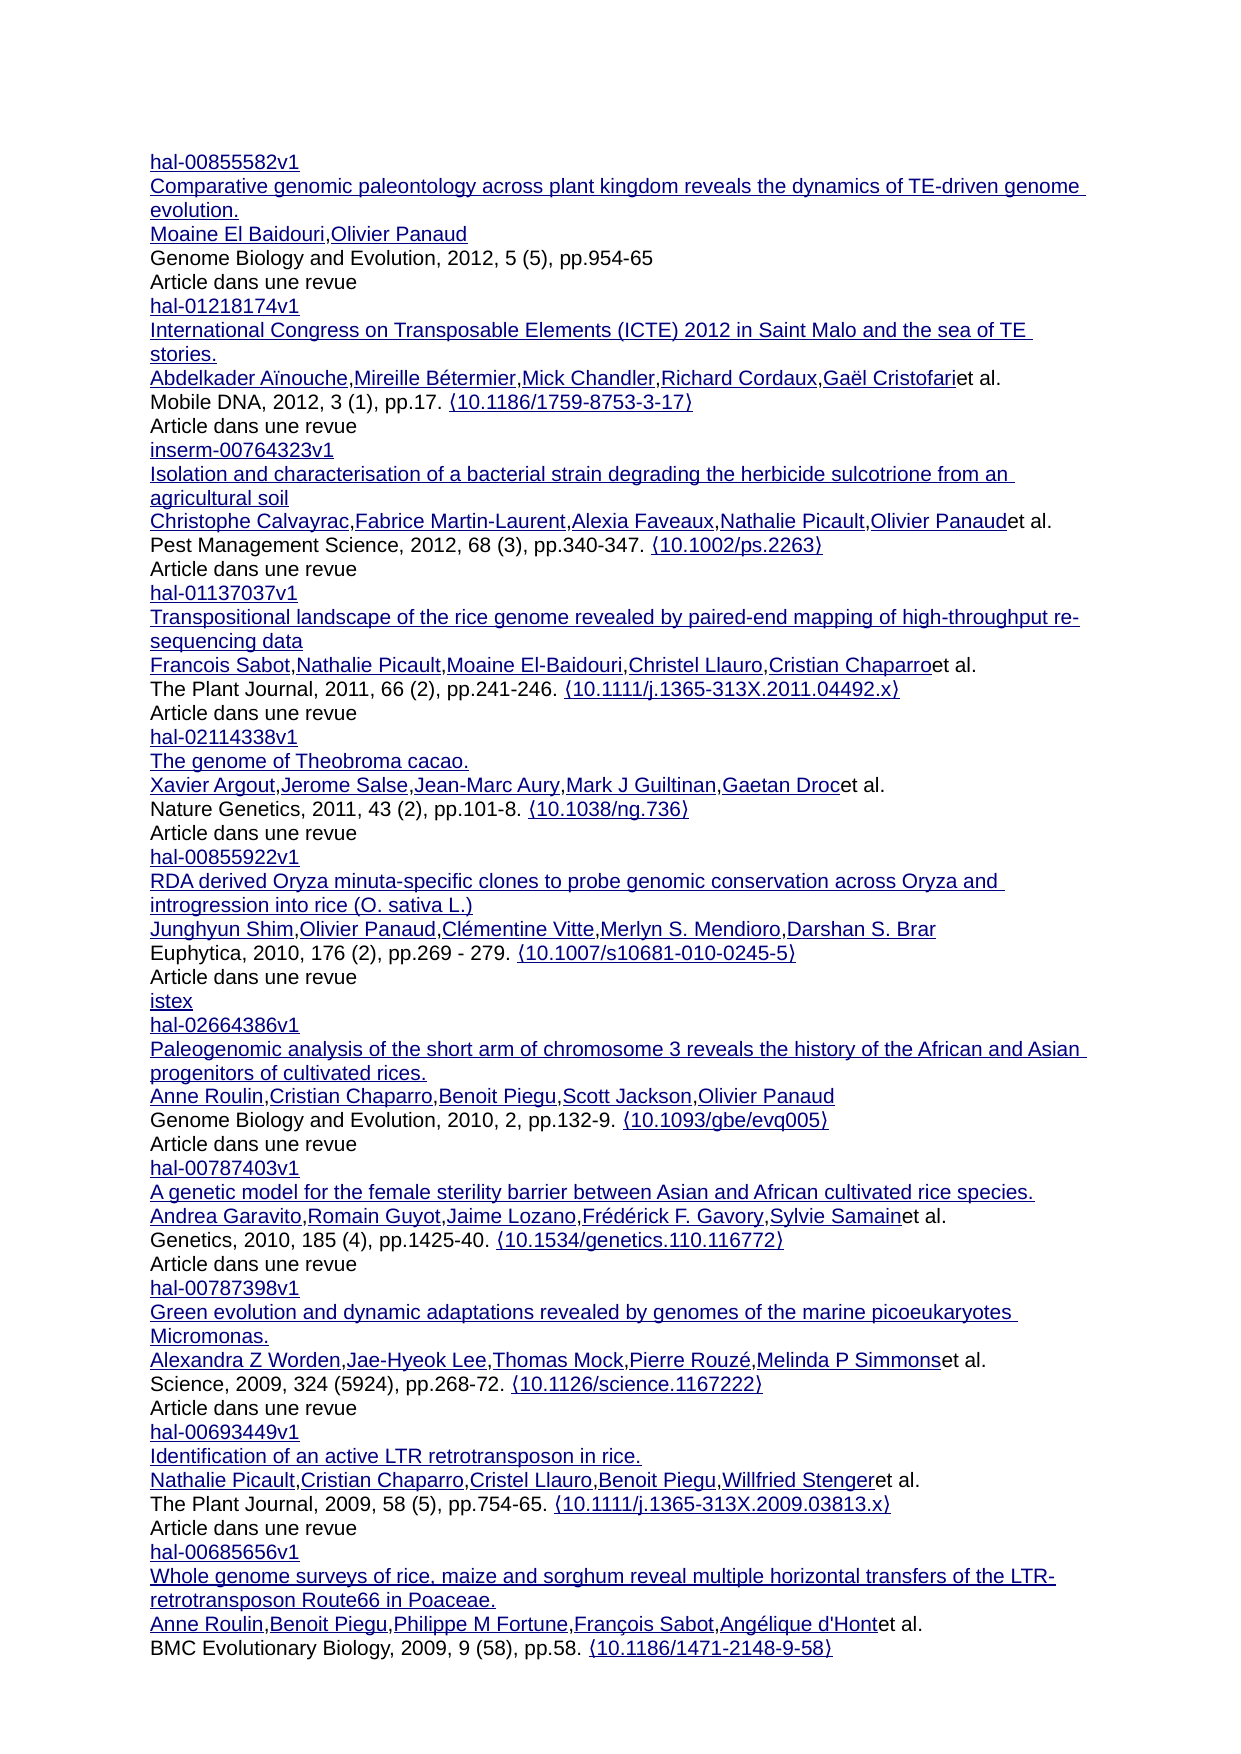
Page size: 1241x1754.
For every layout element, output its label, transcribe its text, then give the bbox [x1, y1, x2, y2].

table_cell International Congress on Transposable Elements (ICTE) 2012 in Saint Malo and the sea of TE stories. Abdelkader Aïnouche,Mireille Bétermier,Mick Chandler,Richard Cordaux,Gaël Cristofariet al. Mobile DNA, 2012, 3 (1), pp.17. ⟨10.1186/1759-8753-3-17⟩ Article dans une revue inserm-00764323v1 [150, 318, 1090, 461]
table_cell Isolation and characterisation of a bacterial strain degrading the herbicide sulcotrione from an agricultural soil Christophe Calvayrac,Fabrice Martin-Laurent,Alexia Faveaux,Nathalie Picault,Olivier Panaudet al. Pest Management Science, 2012, 68 (3), pp.340-347. ⟨10.1002/ps.2263⟩ Article dans une revue hal-01137037v1 [150, 461, 1090, 605]
table_cell Paleogenomic analysis of the short arm of chromosome 3 reveals the history of the African and Asian progenitors of cultivated rices. Anne Roulin,Cristian Chaparro,Benoit Piegu,Scott Jackson,Olivier Panaud Genome Biology and Evolution, 2010, 2, pp.132-9. ⟨10.1093/gbe/evq005⟩ Article dans une revue hal-00787403v1 [150, 1036, 1090, 1180]
table_cell Transpositional landscape of the rice genome revealed by paired-end mapping of high-throughput re-sequencing data Francois Sabot,Nathalie Picault,Moaine El-Baidouri,Christel Llauro,Cristian Chaparroet al. The Plant Journal, 2011, 66 (2), pp.241-246. ⟨10.1111/j.1365-313X.2011.04492.x⟩ Article dans une revue hal-02114338v1 [150, 605, 1090, 749]
table_cell RDA derived Oryza minuta-specific clones to probe genomic conservation across Oryza and introgression into rice (O. sativa L.) Junghyun Shim,Olivier Panaud,Clémentine Vitte,Merlyn S. Mendioro,Darshan S. Brar Euphytica, 2010, 176 (2), pp.269 - 279. ⟨10.1007/s10681-010-0245-5⟩ Article dans une revue istex hal-02664386v1 [150, 869, 1090, 1036]
table_cell Comparative genomic paleontology across plant kingdom reveals the dynamics of TE-driven genome evolution. Moaine El Baidouri,Olivier Panaud Genome Biology and Evolution, 2012, 5 (5), pp.954-65 Article dans une revue hal-01218174v1 [150, 174, 1090, 318]
table_cell Whole genome surveys of rice, maize and sorghum reveal multiple horizontal transfers of the LTR-retrotransposon Route66 in Poaceae. Anne Roulin,Benoit Piegu,Philippe M Fortune,François Sabot,Angélique d'Hontet al. BMC Evolutionary Biology, 2009, 9 (58), pp.58. ⟨10.1186/1471-2148-9-58⟩ [150, 1564, 1090, 1659]
table_cell A genetic model for the female sterility barrier between Asian and African cultivated rice species. Andrea Garavito,Romain Guyot,Jaime Lozano,Frédérick F. Gavory,Sylvie Samainet al. Genetics, 2010, 185 (4), pp.1425-40. ⟨10.1534/genetics.110.116772⟩ Article dans une revue hal-00787398v1 [150, 1180, 1090, 1300]
table_cell hal-00855582v1 [150, 150, 1090, 174]
table_cell The genome of Theobroma cacao. Xavier Argout,Jerome Salse,Jean-Marc Aury,Mark J Guiltinan,Gaetan Drocet al. Nature Genetics, 2011, 43 (2), pp.101-8. ⟨10.1038/ng.736⟩ Article dans une revue hal-00855922v1 [150, 749, 1090, 869]
table_cell Green evolution and dynamic adaptations revealed by genomes of the marine picoeukaryotes Micromonas. Alexandra Z Worden,Jae-Hyeok Lee,Thomas Mock,Pierre Rouzé,Melinda P Simmonset al. Science, 2009, 324 (5924), pp.268-72. ⟨10.1126/science.1167222⟩ Article dans une revue hal-00693449v1 [150, 1300, 1090, 1444]
table_cell Identification of an active LTR retrotransposon in rice. Nathalie Picault,Cristian Chaparro,Cristel Llauro,Benoit Piegu,Willfried Stengeret al. The Plant Journal, 2009, 58 (5), pp.754-65. ⟨10.1111/j.1365-313X.2009.03813.x⟩ Article dans une revue hal-00685656v1 [150, 1444, 1090, 1563]
